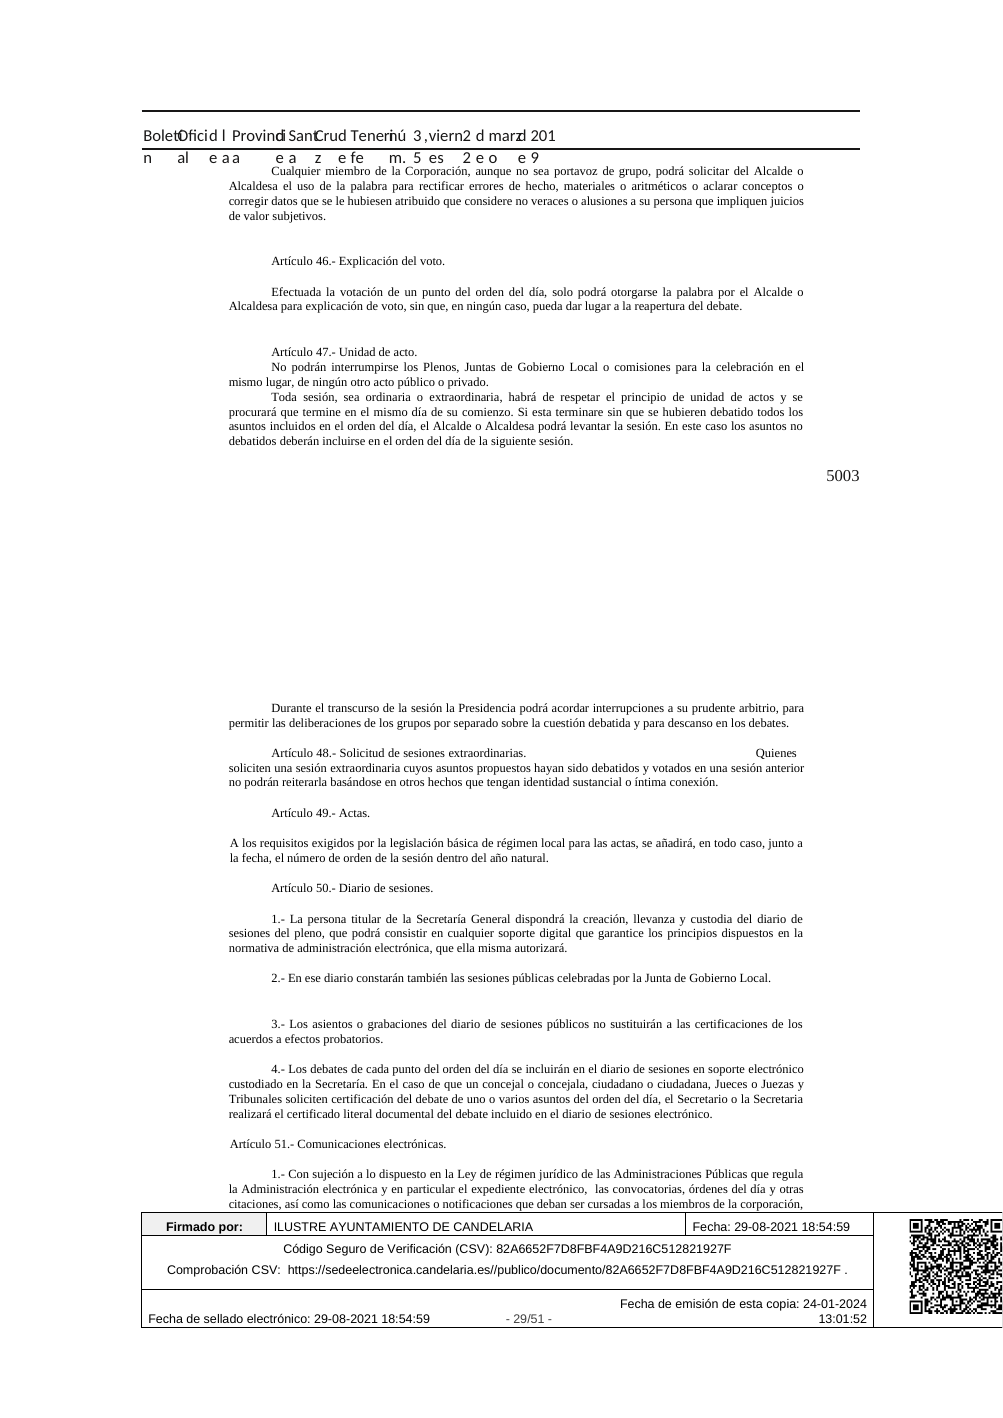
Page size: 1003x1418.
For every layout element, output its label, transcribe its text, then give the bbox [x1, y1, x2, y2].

text Artículo 48.- Solicitud de sesiones extraordinarias. Quienes soliciten una sesión extraordinaria cuyos asuntos propuestos hayan sido debatidos y votados en una sesión anterior no podrán reiterarla basándose en otros hechos que tengan identidad sustancial o íntima conexión. [228, 746, 805, 789]
text 5003 [142, 466, 859, 485]
text A los requisitos exigidos por la legislación básica de régimen local para las actas, se añadirá, en todo caso, junto a la fecha, el número de orden de la sesión dentro del año natural. [229, 836, 805, 865]
text 3.- Los asientos o grabaciones del diario de sesiones públicos no sustituirán a las certificaciones de los acuerdos a efectos probatorios. [228, 1017, 805, 1046]
text Toda sesión, sea ordinaria o extraordinaria, habrá de respetar el principio de unidad de actos y se procurará que termine en el mismo día de su comienzo. Si esta terminare sin que se hubieren debatido todos los asuntos incluidos en el orden del día, el Alcalde o Alcaldesa podrá levantar la sesión. En este caso los asuntos no debatidos deberán incluirse en el orden del día de la siguiente sesión. [228, 389, 805, 448]
text 2.- En ese diario constarán también las sesiones públicas celebradas por la Junta de Gobierno Local. [271, 971, 805, 986]
text Cualquier miembro de la Corporación, aunque no sea portavoz de grupo, podrá solicitar del Alcalde o Alcaldesa el uso de la palabra para rectificar errores de hecho, materiales o aritméticos o aclarar conceptos o corregir datos que se le hubiesen atribuido que considere no veraces o alusiones a su persona que impliquen juicios de valor subjetivos. [228, 150, 805, 223]
text No podrán interrumpirse los Plenos, Juntas de Gobierno Local o comisiones para la celebración en el mismo lugar, de ningún otro acto público o privado. [228, 360, 805, 389]
text 1.- Con sujeción a lo dispuesto en la Ley de régimen jurídico de las Administraciones Públicas que regula la Administración electrónica y en particular el expediente electrónico, las convocatorias, órdenes del día y otras citaciones, así como las comunicaciones o notificaciones que deban ser cursadas a los miembros de la corporación, se podrán realizar por medios electrónicos, a cuyo efecto el Ayuntamiento de Candelaria les proporcionará a cada uno de los concejales una dirección de correo electrónico corporativo en el que se le remitirán tanto las notificaciones como la documentación de los asuntos del orden del día. [228, 1167, 805, 1211]
text 1.- La persona titular de la Secretaría General dispondrá la creación, llevanza y custodia del diario de sesiones del pleno, que podrá consistir en cualquier soporte digital que garantice los principios dispuestos en la normativa de administración electrónica, que ella misma autorizará. [228, 911, 805, 955]
text Artículo 46.- Explicación del voto. [271, 254, 805, 268]
text Artículo 50.- Diario de sesiones. [271, 881, 805, 895]
text Cualquier miembro de la Corporación, aunque no sea portavoz de grupo, podrá solicitar del Alcalde o Alcaldesa el uso de la palabra para rectificar errores de hecho, materiales o aritméticos o aclarar conceptos o corregir datos que se le hubiesen atribuido que considere no veraces o alusiones a su persona que impliquen juicios de valor subjetivos. [228, 126, 805, 148]
text Artículo 49.- Actas. [271, 805, 805, 820]
text Durante el transcurso de la sesión la Presidencia podrá acordar interrupciones a su prudente arbitrio, para permitir las deliberaciones de los grupos por separado sobre la cuestión debatida y para descanso en los debates. [228, 701, 805, 730]
text Efectuada la votación de un punto del orden del día, solo podrá otorgarse la palabra por el Alcalde o Alcaldesa para explicación de voto, sin que, en ningún caso, pueda dar lugar a la reapertura del debate. [228, 284, 805, 313]
text Artículo 47.- Unidad de acto. [271, 344, 805, 359]
text 4.- Los debates de cada punto del orden del día se incluirán en el diario de sesiones en soporte electrónico custodiado en la Secretaría. En el caso de que un concejal o concejala, ciudadano o ciudadana, Jueces o Juezas y Tribunales soliciten certificación del debate de uno o varios asuntos del orden del día, el Secretario o la Secretaria realizará el certificado literal documental del debate incluido en el diario de sesiones electrónico. [228, 1062, 805, 1121]
text Artículo 51.- Comunicaciones electrónicas. [229, 1136, 805, 1151]
